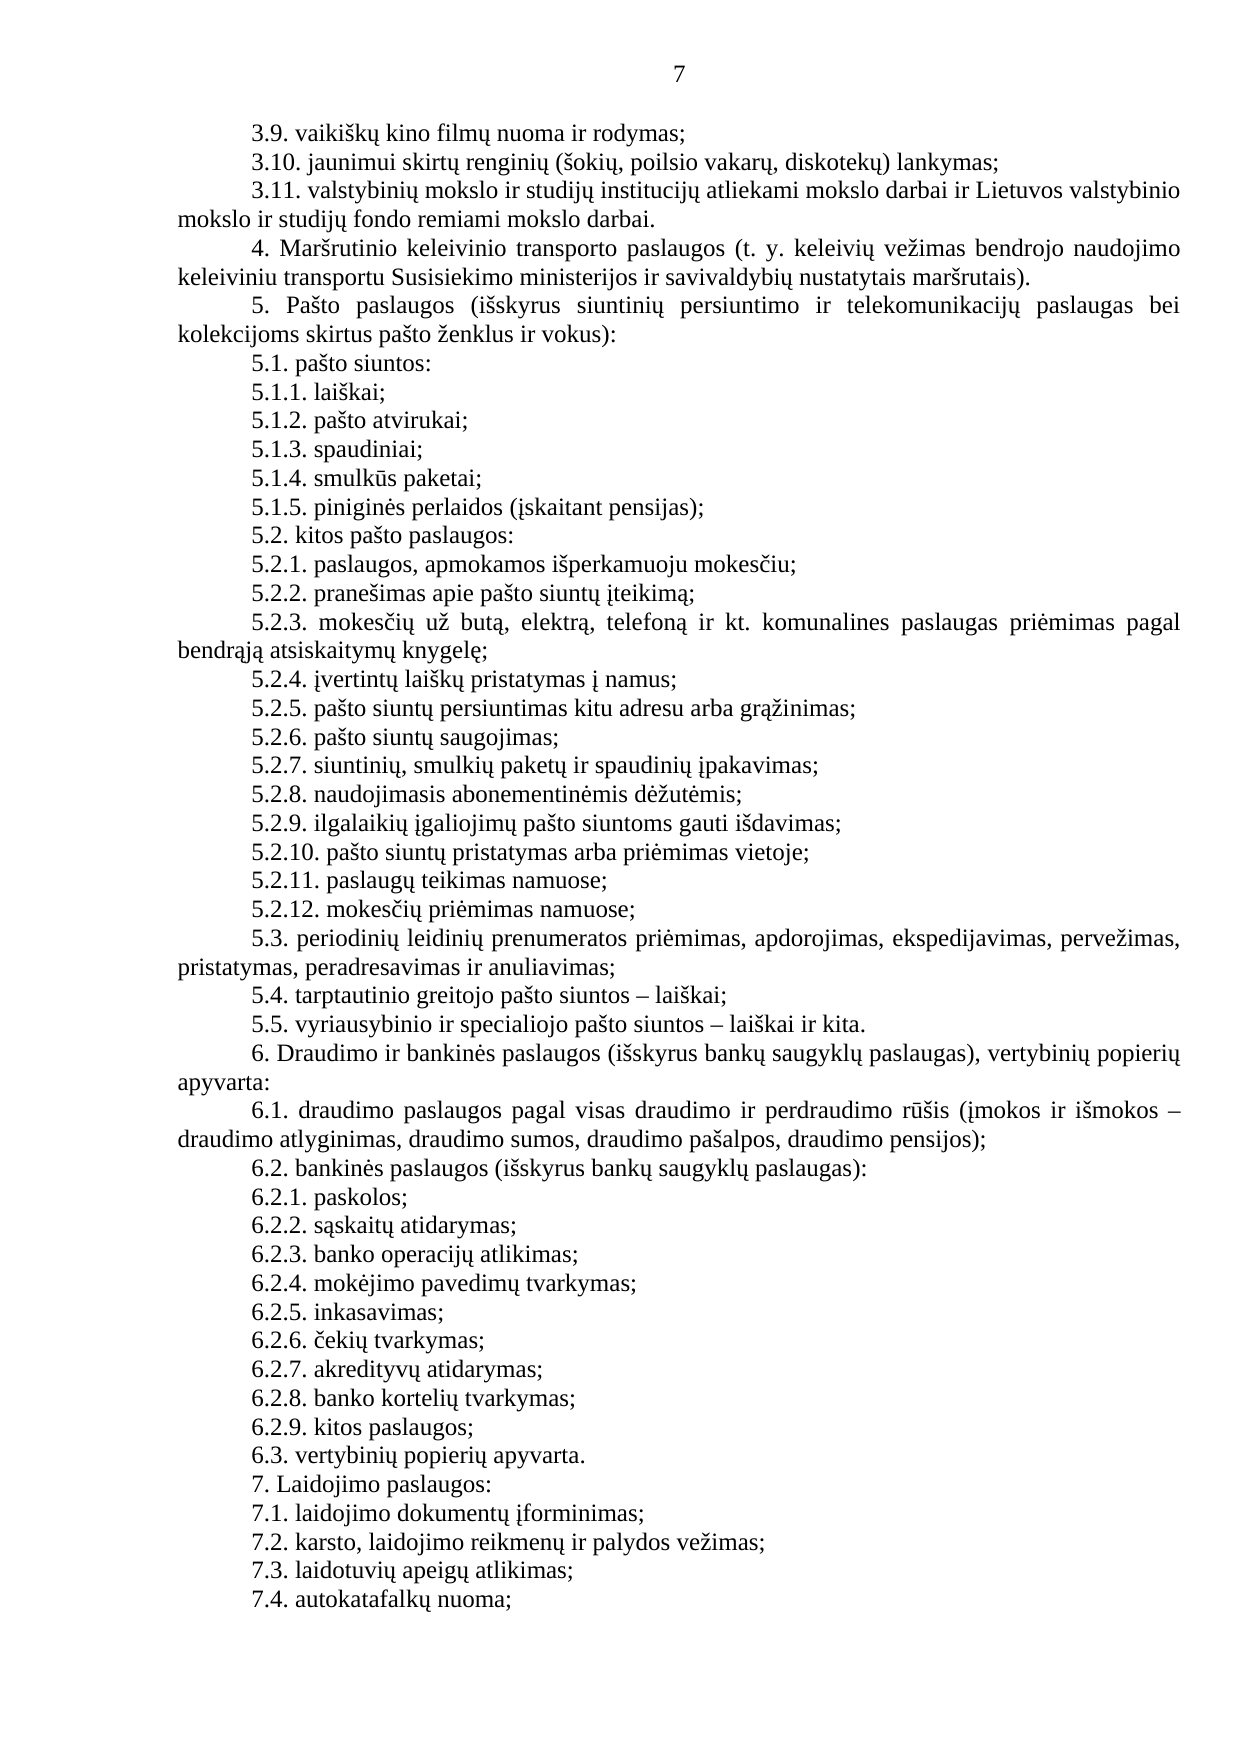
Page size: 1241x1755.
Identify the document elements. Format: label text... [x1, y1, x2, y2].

text 5.2.2. pranešimas apie pašto siuntų įteikimą; [177, 578, 1181, 607]
text 6.2.3. banko operacijų atlikimas; [177, 1239, 1181, 1268]
text 6.2.4. mokėjimo pavedimų tvarkymas; [177, 1268, 1181, 1297]
text 5.1.4. smulkūs paketai; [177, 463, 1181, 492]
text 5.2.4. įvertintų laiškų pristatymas į namus; [177, 664, 1181, 693]
text 7.2. karsto, laidojimo reikmenų ir palydos vežimas; [177, 1527, 1181, 1556]
text 6.2.9. kitos paslaugos; [177, 1412, 1181, 1441]
text 7.4. autokatafalkų nuoma; [177, 1584, 1181, 1613]
text 5.2.11. paslaugų teikimas namuose; [177, 866, 1181, 894]
text 5. Pašto paslaugos (išskyrus siuntinių persiuntimo ir telekomunikacijų paslaugas bei kolekcijoms skirtus pašto ženklus ir vokus): [177, 291, 1181, 348]
text 5.2.10. pašto siuntų pristatymas arba priėmimas vietoje; [177, 837, 1181, 866]
text 4. Maršrutinio keleivinio transporto paslaugos (t. y. keleivių vežimas bendrojo naudojimo keleiviniu transportu Susisiekimo ministerijos ir savivaldybių nustatytais maršrutais). [177, 233, 1181, 291]
text 6.2.8. banko kortelių tvarkymas; [177, 1383, 1181, 1412]
text 6.2.7. akredityvų atidarymas; [177, 1354, 1181, 1383]
text 5.3. periodinių leidinių prenumeratos priėmimas, apdorojimas, ekspedijavimas, pervežimas, pristatymas, peradresavimas ir anuliavimas; [177, 923, 1181, 981]
text 5.1.1. laiškai; [177, 377, 1181, 406]
text 5.2.12. mokesčių priėmimas namuose; [177, 894, 1181, 923]
text 3.11. valstybinių mokslo ir studijų institucijų atliekami mokslo darbai ir Lietuvos valstybinio mokslo ir studijų fondo remiami mokslo darbai. [177, 176, 1181, 233]
text 6.2.6. čekių tvarkymas; [177, 1326, 1181, 1354]
text 6.2.5. inkasavimas; [177, 1297, 1181, 1326]
text 5.2. kitos pašto paslaugos: [177, 521, 1181, 549]
text 5.2.1. paslaugos, apmokamos išperkamuoju mokesčiu; [177, 549, 1181, 578]
text 5.1.3. spaudiniai; [177, 434, 1181, 463]
text 7. Laidojimo paslaugos: [177, 1469, 1181, 1498]
text 3.10. jaunimui skirtų renginių (šokių, poilsio vakarų, diskotekų) lankymas; [177, 147, 1181, 176]
text 5.2.7. siuntinių, smulkių paketų ir spaudinių įpakavimas; [177, 751, 1181, 779]
text 5.5. vyriausybinio ir specialiojo pašto siuntos – laiškai ir kita. [177, 1009, 1181, 1038]
text 5.2.8. naudojimasis abonementinėmis dėžutėmis; [177, 779, 1181, 808]
text 3.9. vaikiškų kino filmų nuoma ir rodymas; [177, 118, 1181, 147]
text 5.2.6. pašto siuntų saugojimas; [177, 722, 1181, 751]
text 6.2. bankinės paslaugos (išskyrus bankų saugyklų paslaugas): [177, 1153, 1181, 1182]
text 6. Draudimo ir bankinės paslaugos (išskyrus bankų saugyklų paslaugas), vertybinių popierių apyvarta: [177, 1038, 1181, 1096]
text 7.3. laidotuvių apeigų atlikimas; [177, 1556, 1181, 1584]
text 6.3. vertybinių popierių apyvarta. [177, 1441, 1181, 1469]
text 5.4. tarptautinio greitojo pašto siuntos – laiškai; [177, 981, 1181, 1009]
text 5.1.5. piniginės perlaidos (įskaitant pensijas); [177, 492, 1181, 521]
text 6.2.1. paskolos; [177, 1182, 1181, 1211]
text 5.1. pašto siuntos: [177, 348, 1181, 377]
text 5.2.3. mokesčių už butą, elektrą, telefoną ir kt. komunalines paslaugas priėmimas pagal bendrąją atsiskaitymų knygelę; [177, 607, 1181, 664]
text 7.1. laidojimo dokumentų įforminimas; [177, 1498, 1181, 1527]
text 6.1. draudimo paslaugos pagal visas draudimo ir perdraudimo rūšis (įmokos ir išmokos – draudimo atlyginimas, draudimo sumos, draudimo pašalpos, draudimo pensijos); [177, 1096, 1181, 1153]
text 5.2.5. pašto siuntų persiuntimas kitu adresu arba grąžinimas; [177, 693, 1181, 722]
text 5.1.2. pašto atvirukai; [177, 406, 1181, 434]
text 6.2.2. sąskaitų atidarymas; [177, 1211, 1181, 1239]
text 5.2.9. ilgalaikių įgaliojimų pašto siuntoms gauti išdavimas; [177, 808, 1181, 837]
